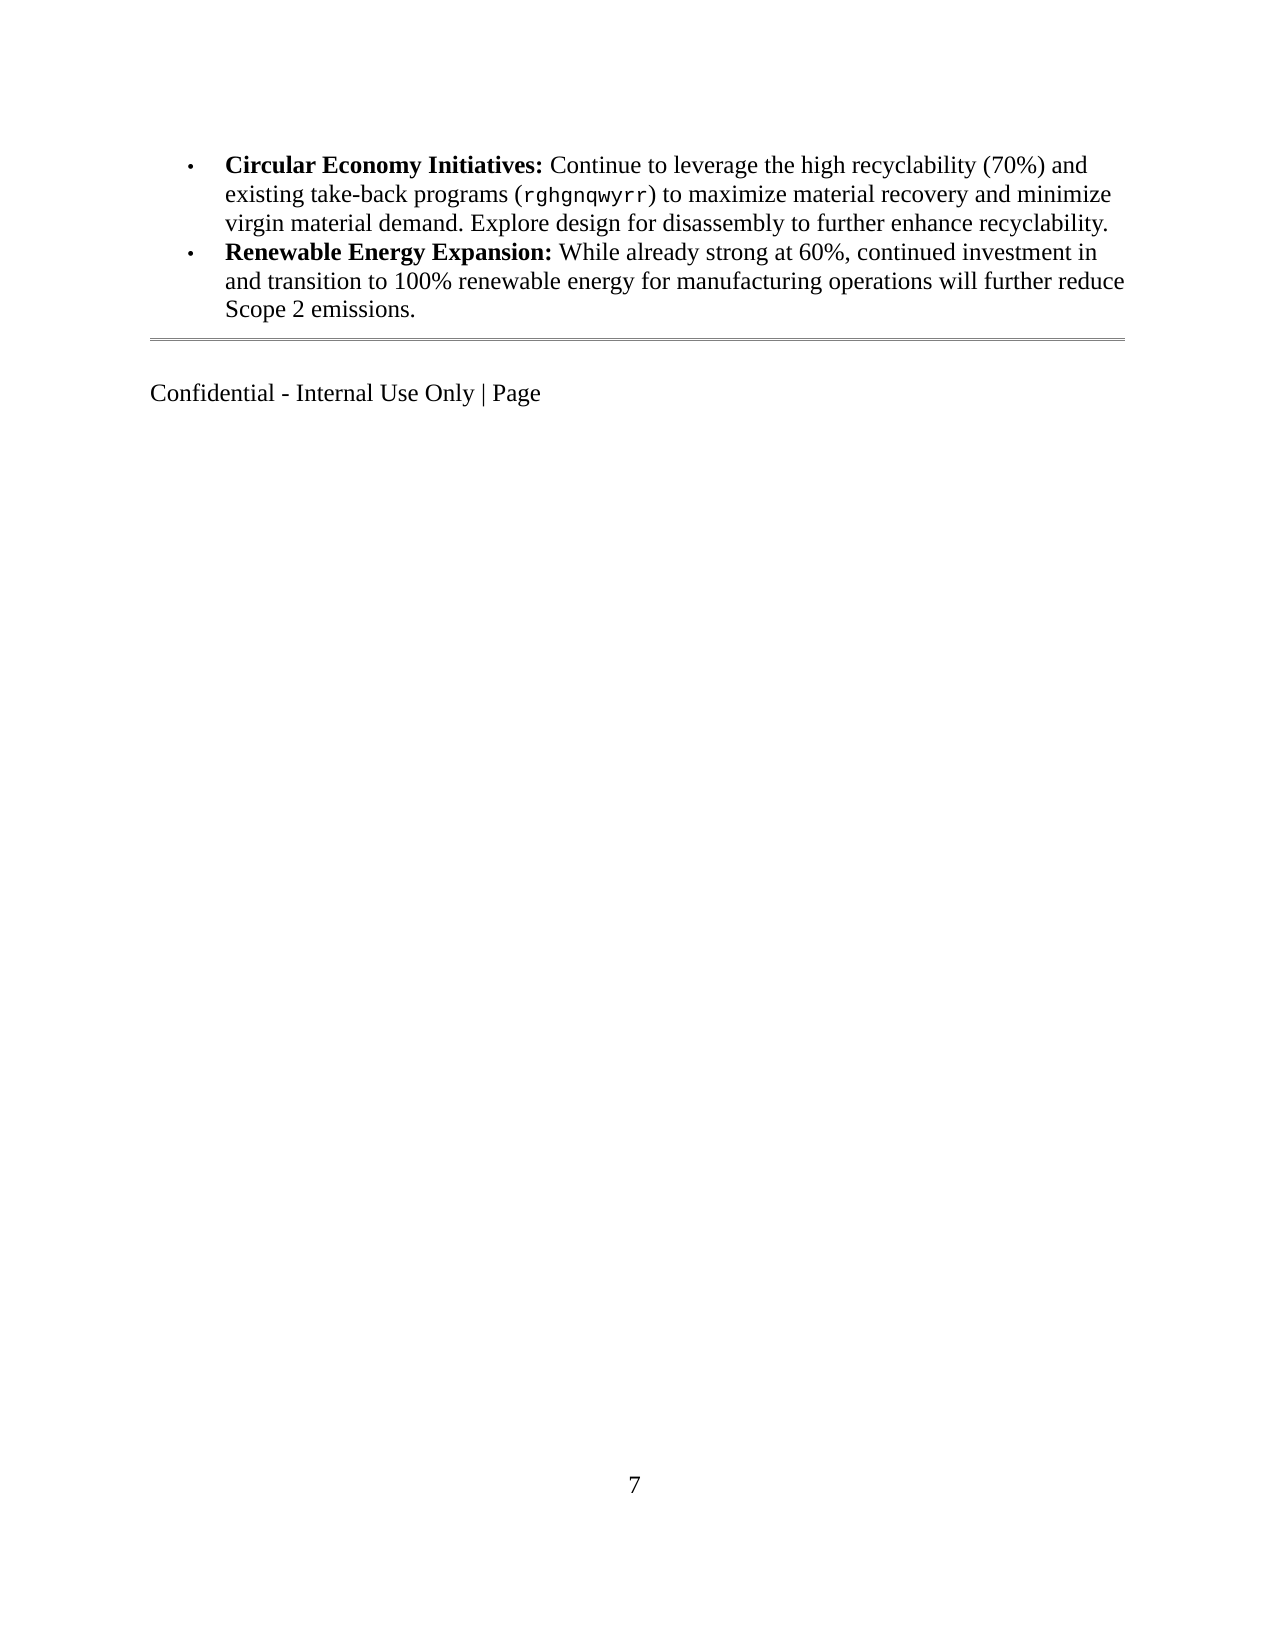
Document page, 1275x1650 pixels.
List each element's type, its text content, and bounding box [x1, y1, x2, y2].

list Circular Economy Initiatives: Continue to leverage the high recyclability (70%) and existing take-back programs (rghgnqwyrr) to maximize material recovery and minimize virgin material demand. Explore design for disassembly to further enhance recyclability. [187, 150, 1125, 237]
list Renewable Energy Expansion: While already strong at 60%, continued investment in and transition to 100% renewable energy for manufacturing operations will further reduce Scope 2 emissions. [187, 237, 1125, 323]
text Confidential - Internal Use Only | Page [150, 378, 1125, 407]
